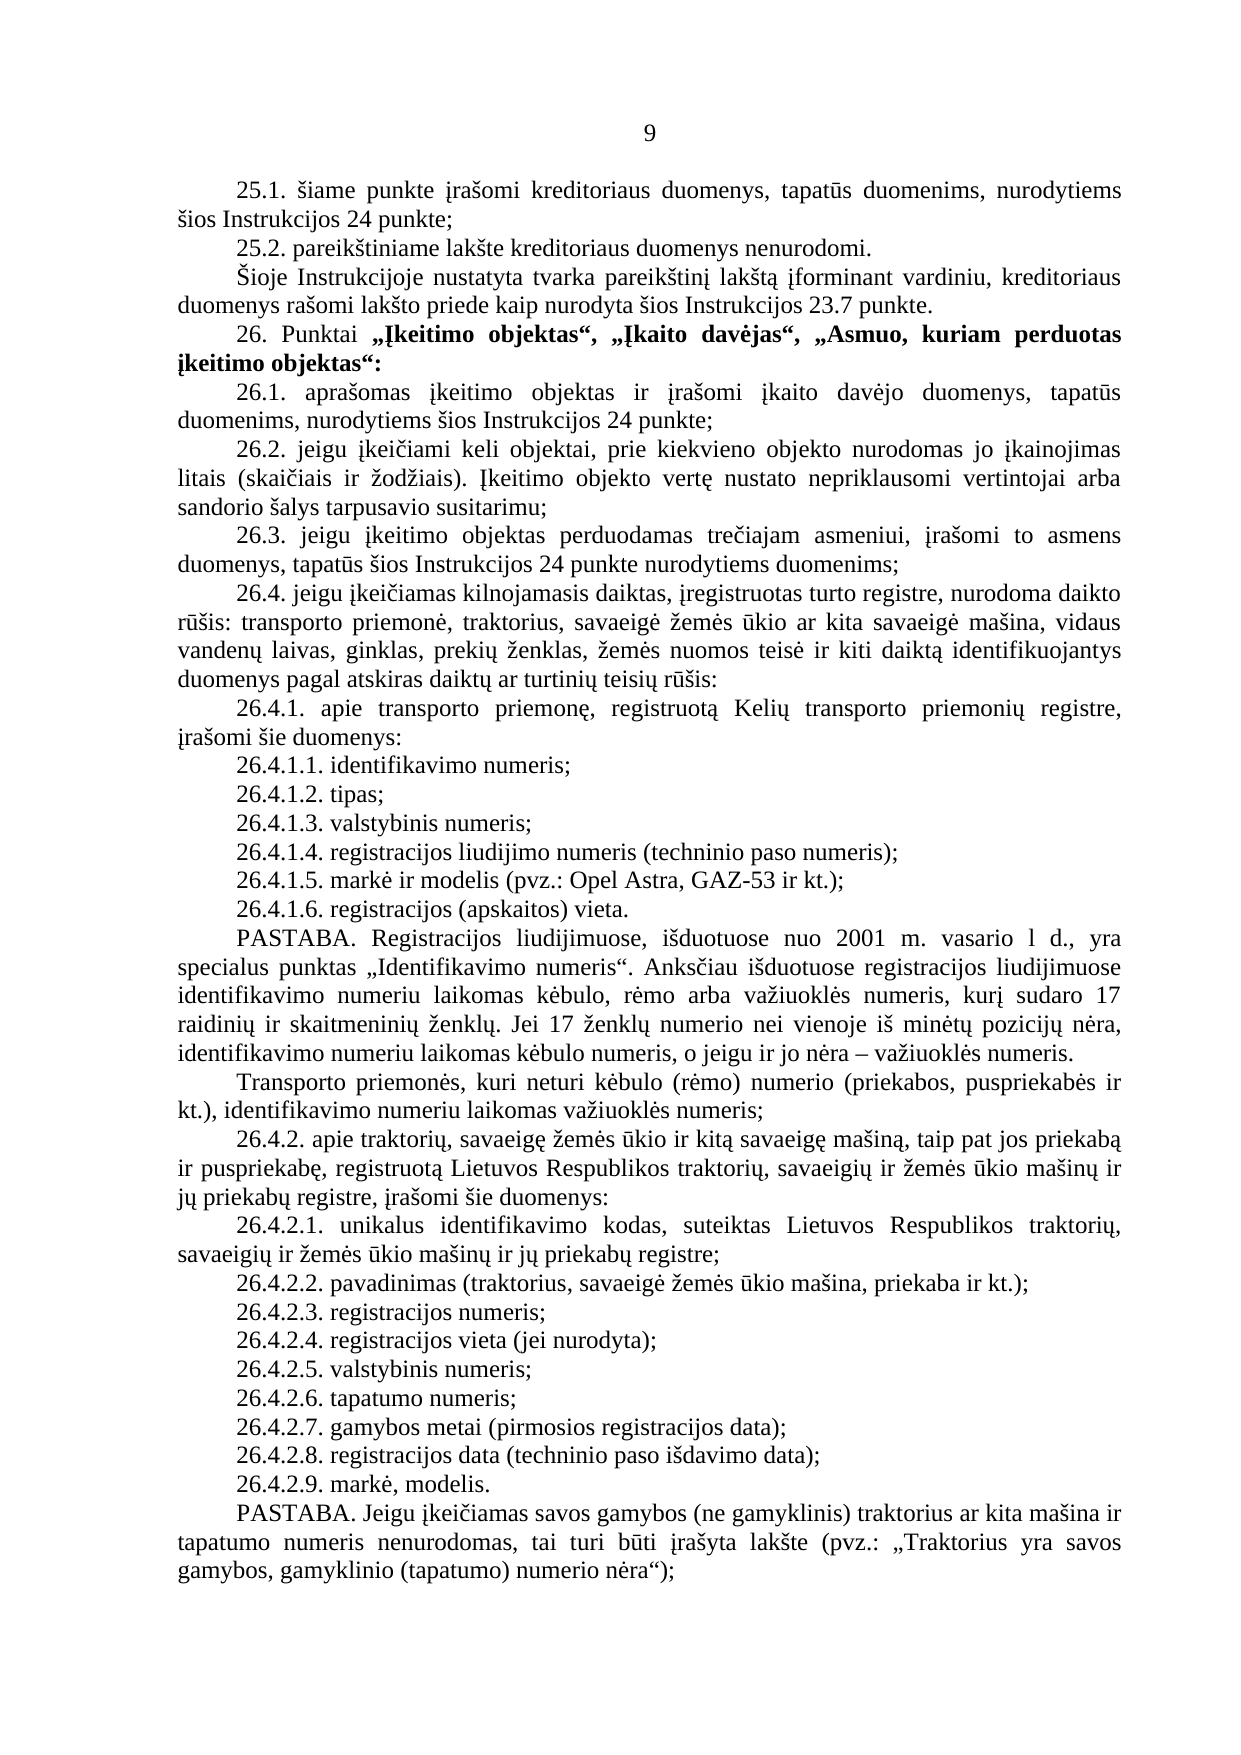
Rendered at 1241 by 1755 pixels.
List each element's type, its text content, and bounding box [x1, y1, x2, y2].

text 26.4.2.2. pavadinimas (traktorius, savaeigė žemės ūkio mašina, priekaba ir kt.); [177, 1268, 1122, 1297]
text 26.4.2.1. unikalus identifikavimo kodas, suteiktas Lietuvos Respublikos traktorių, savaeigių ir žemės ūkio mašinų ir jų priekabų registre; [177, 1211, 1122, 1268]
text 26.4.1.2. tipas; [177, 779, 1122, 808]
text 26.4.2.8. registracijos data (techninio paso išdavimo data); [177, 1441, 1122, 1469]
text PASTABA. Registracijos liudijimuose, išduotuose nuo 2001 m. vasario l d., yra specialus punktas „Identifikavimo numeris“. Anksčiau išduotuose registracijos liudijimuose identifikavimo numeriu laikomas kėbulo, rėmo arba važiuoklės numeris, kurį sudaro 17 raidinių ir skaitmeninių ženklų. Jei 17 ženklų numerio nei vienoje iš minėtų pozicijų nėra, identifikavimo numeriu laikomas kėbulo numeris, o jeigu ir jo nėra – važiuoklės numeris. [177, 923, 1122, 1067]
text PASTABA. Jeigu įkeičiamas savos gamybos (ne gamyklinis) traktorius ar kita mašina ir tapatumo numeris nenurodomas, tai turi būti įrašyta lakšte (pvz.: „Traktorius yra savos gamybos, gamyklinio (tapatumo) numerio nėra“); [177, 1498, 1122, 1584]
text 26.4.2.3. registracijos numeris; [177, 1297, 1122, 1326]
text 26.4.1.5. markė ir modelis (pvz.: Opel Astra, GAZ-53 ir kt.); [177, 866, 1122, 894]
text 25.1. šiame punkte įrašomi kreditoriaus duomenys, tapatūs duomenims, nurodytiems šios Instrukcijos 24 punkte; [177, 176, 1122, 233]
text 26.4.2. apie traktorių, savaeigę žemės ūkio ir kitą savaeigę mašiną, taip pat jos priekabą ir puspriekabę, registruotą Lietuvos Respublikos traktorių, savaeigių ir žemės ūkio mašinų ir jų priekabų registre, įrašomi šie duomenys: [177, 1124, 1122, 1211]
text 26.4.2.6. tapatumo numeris; [177, 1383, 1122, 1412]
text 25.2. pareikštiniame lakšte kreditoriaus duomenys nenurodomi. [177, 233, 1122, 262]
text 26.3. jeigu įkeitimo objektas perduodamas trečiajam asmeniui, įrašomi to asmens duomenys, tapatūs šios Instrukcijos 24 punkte nurodytiems duomenims; [177, 521, 1122, 578]
text Šioje Instrukcijoje nustatyta tvarka pareikštinį lakštą įforminant vardiniu, kreditoriaus duomenys rašomi lakšto priede kaip nurodyta šios Instrukcijos 23.7 punkte. [177, 262, 1122, 319]
text 26.4.2.4. registracijos vieta (jei nurodyta); [177, 1326, 1122, 1354]
text Transporto priemonės, kuri neturi kėbulo (rėmo) numerio (priekabos, puspriekabės ir kt.), identifikavimo numeriu laikomas važiuoklės numeris; [177, 1067, 1122, 1124]
text 26.2. jeigu įkeičiami keli objektai, prie kiekvieno objekto nurodomas jo įkainojimas litais (skaičiais ir žodžiais). Įkeitimo objekto vertę nustato nepriklausomi vertintojai arba sandorio šalys tarpusavio susitarimu; [177, 434, 1122, 521]
text 26.4.1. apie transporto priemonę, registruotą Kelių transporto priemonių registre, įrašomi šie duomenys: [177, 693, 1122, 751]
text 26.4. jeigu įkeičiamas kilnojamasis daiktas, įregistruotas turto registre, nurodoma daikto rūšis: transporto priemonė, traktorius, savaeigė žemės ūkio ar kita savaeigė mašina, vidaus vandenų laivas, ginklas, prekių ženklas, žemės nuomos teisė ir kiti daiktą identifikuojantys duomenys pagal atskiras daiktų ar turtinių teisių rūšis: [177, 578, 1122, 693]
text 26.1. aprašomas įkeitimo objektas ir įrašomi įkaito davėjo duomenys, tapatūs duomenims, nurodytiems šios Instrukcijos 24 punkte; [177, 377, 1122, 434]
text 26.4.2.9. markė, modelis. [177, 1469, 1122, 1498]
text 26.4.1.6. registracijos (apskaitos) vieta. [177, 894, 1122, 923]
text 26.4.1.4. registracijos liudijimo numeris (techninio paso numeris); [177, 837, 1122, 866]
text 26.4.2.5. valstybinis numeris; [177, 1354, 1122, 1383]
text 26. Punktai „Įkeitimo objektas“, „Įkaito davėjas“, „Asmuo, kuriam perduotas įkeitimo objektas“: [177, 319, 1122, 377]
text 26.4.1.1. identifikavimo numeris; [177, 751, 1122, 779]
text 26.4.1.3. valstybinis numeris; [177, 808, 1122, 837]
text 26.4.2.7. gamybos metai (pirmosios registracijos data); [177, 1412, 1122, 1441]
